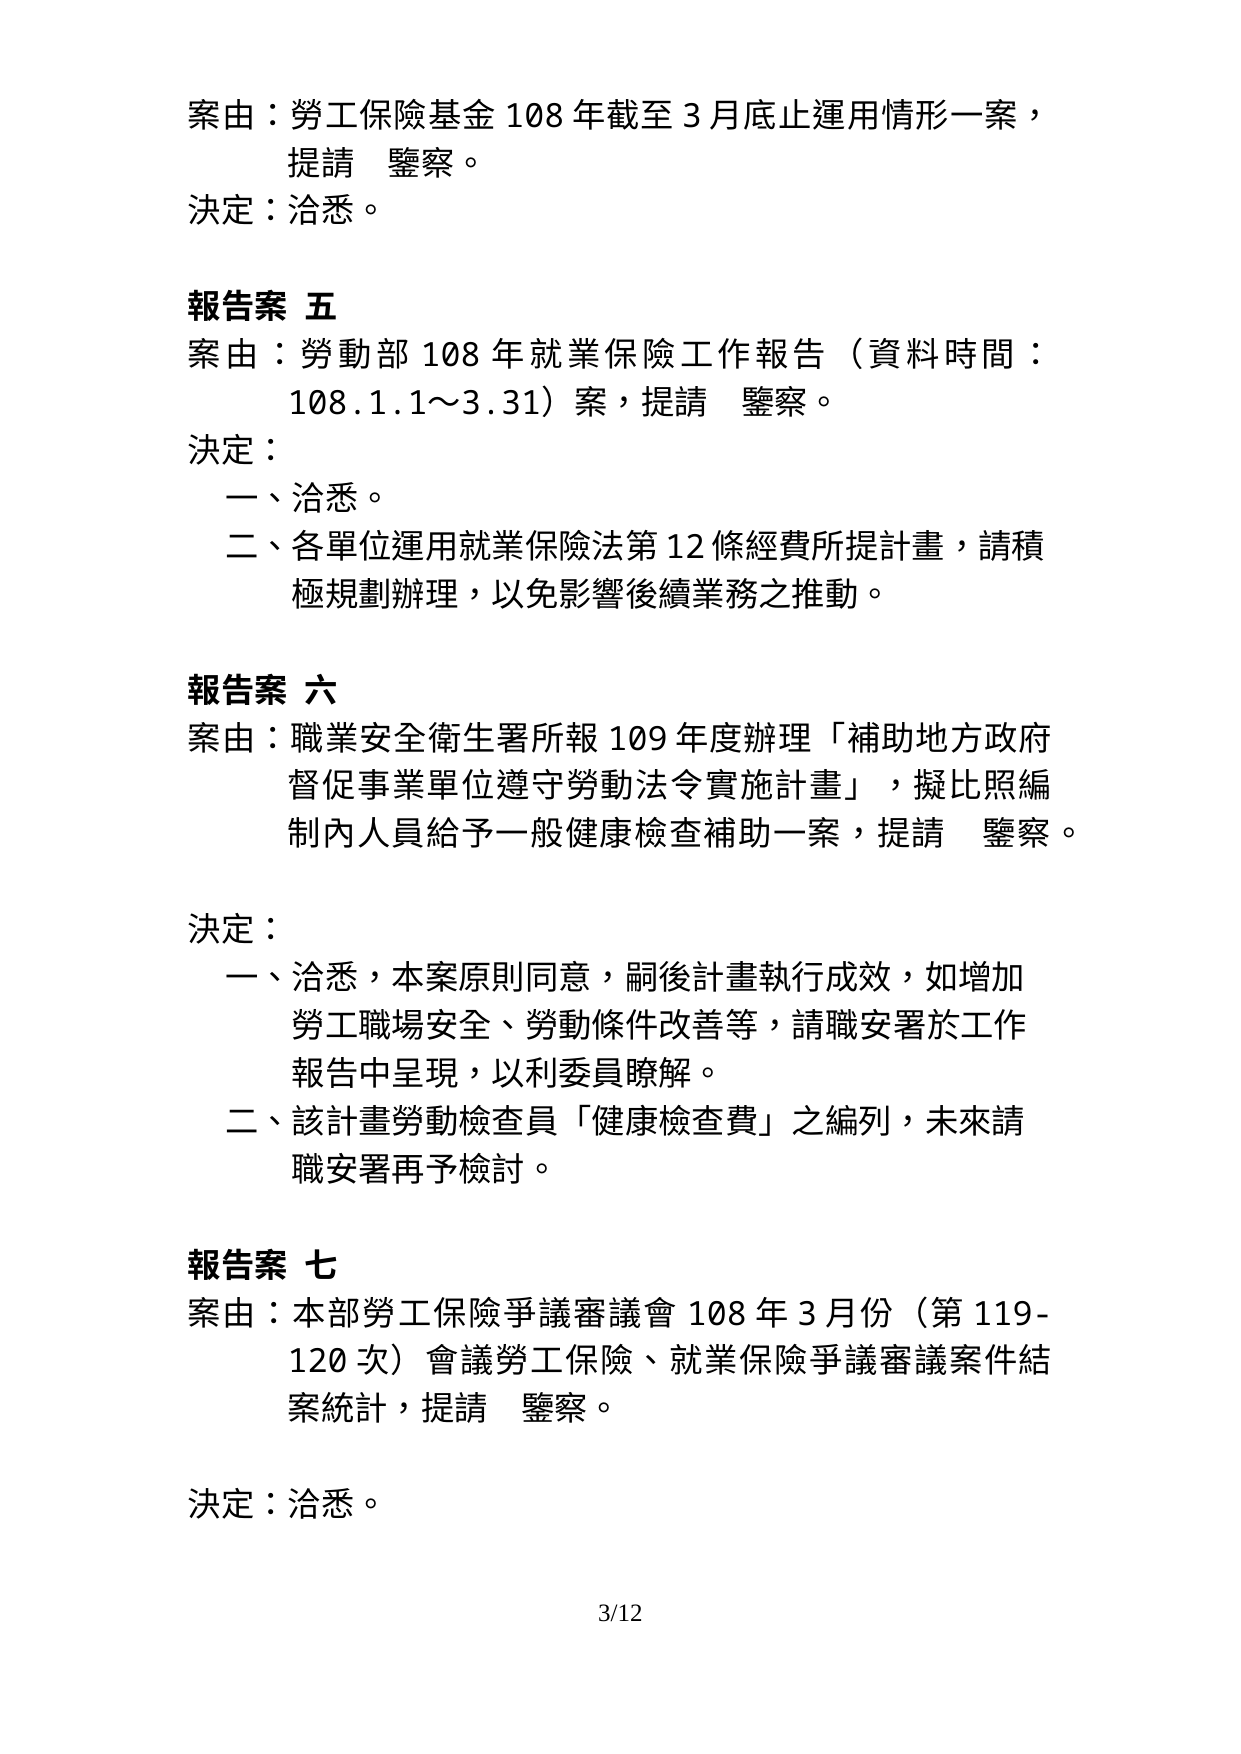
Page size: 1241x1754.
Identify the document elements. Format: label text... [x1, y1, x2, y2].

text 二、該計畫勞動檢查員「健康檢查費」之編列，未來請職安署再予檢討。 [225, 1095, 1053, 1191]
text 報告案 五 [175, 280, 1053, 328]
text 決定：洽悉。 [187, 1478, 1053, 1526]
text 報告案 七 [175, 1239, 1053, 1287]
text 案由：勞工保險基金108年截至3月底止運用情形一案，提請 鑒察。 [187, 89, 1053, 184]
text 案由：職業安全衛生署所報109年度辦理「補助地方政府督促事業單位遵守勞動法令實施計畫」，擬比照編制內人員給予一般健康檢查補助一案，提請 鑒察。 [187, 712, 1053, 903]
text 二、各單位運用就業保險法第12條經費所提計畫，請積極規劃辦理，以免影響後續業務之推動。 [225, 520, 1053, 616]
text 一、洽悉，本案原則同意，嗣後計畫執行成效，如增加勞工職場安全、勞動條件改善等，請職安署於工作報告中呈現，以利委員瞭解。 [225, 951, 1053, 1095]
text 決定： [187, 903, 1053, 951]
text 決定： [187, 424, 1053, 472]
text 報告案 六 [175, 664, 1053, 712]
text 決定：洽悉。 [187, 184, 1053, 232]
text 案由：勞動部108年就業保險工作報告（資料時間：108.1.1～3.31）案，提請 鑒察。 [187, 328, 1053, 424]
text 案由：本部勞工保險爭議審議會108年3月份（第119-120次）會議勞工保險、就業保險爭議審議案件結案統計，提請 鑒察。 [187, 1287, 1053, 1430]
text 一、洽悉。 [225, 472, 1053, 520]
